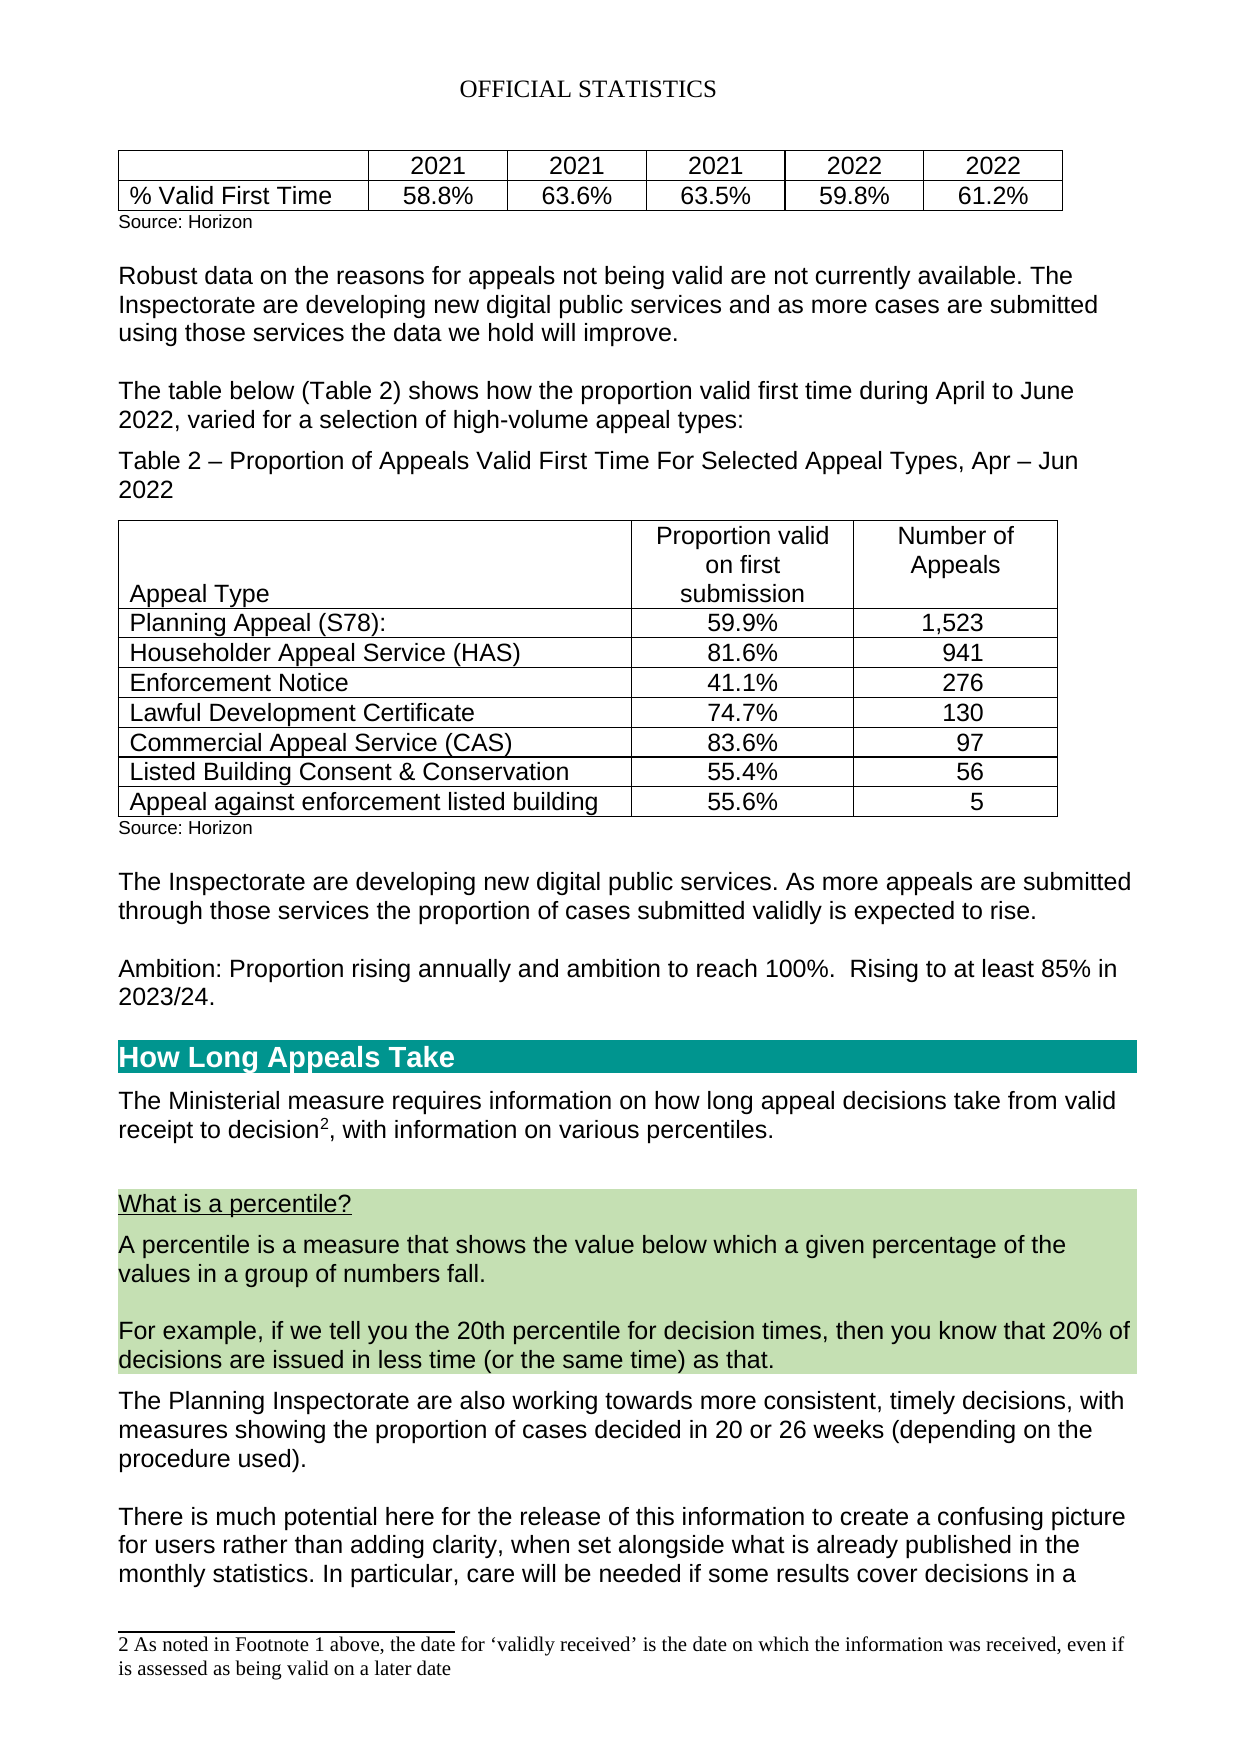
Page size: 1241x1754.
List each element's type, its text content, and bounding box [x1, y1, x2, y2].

table_cell 59.8% [786, 181, 923, 209]
table_cell 61.2% [924, 181, 1062, 209]
table_header Proportion valid on first submission [632, 521, 853, 607]
table_cell 63.5% [647, 181, 784, 209]
text The table below (Table 2) shows how the proportion valid first time during April to June 2022, varied for a selection of high-volume appeal types: [118, 376, 1137, 433]
table_cell 130 [854, 698, 1057, 727]
table_header [119, 151, 368, 180]
table_cell 74.7% [632, 698, 853, 727]
text The Planning Inspectorate are also working towards more consistent, timely decisions, with measures showing the proportion of cases decided in 20 or 26 weeks (depending on the procedure used). [118, 1386, 1137, 1472]
table_cell 55.4% [632, 758, 853, 786]
text There is much potential here for the release of this information to create a confusing picture for users rather than adding clarity, when set alongside what is already published in the monthly statistics. In particular, care will be needed if some results cover decisions in a [118, 1502, 1137, 1588]
table_header 2022 [786, 151, 923, 180]
table_cell % Valid First Time [119, 181, 368, 209]
table_header 2021 [369, 151, 507, 180]
table_cell Planning Appeal (S78): [119, 609, 631, 637]
table_cell Lawful Development Certificate [119, 698, 631, 727]
table_cell Commercial Appeal Service (CAS) [119, 728, 631, 756]
table_cell Listed Building Consent & Conservation [119, 758, 631, 786]
table_header 2021 [508, 151, 646, 180]
table_cell 56 [854, 758, 1057, 786]
table_cell 97 [854, 728, 1057, 756]
table_cell Enforcement Notice [119, 668, 631, 697]
table_header Appeal Type [119, 521, 631, 607]
table_header Number of Appeals [854, 521, 1057, 607]
table_cell 5 [854, 787, 1057, 816]
text Source: Horizon [118, 211, 1137, 232]
text The Inspectorate are developing new digital public services. As more appeals are submitted through those services the proportion of cases submitted validly is expected to rise. [118, 867, 1137, 925]
text How Long Appeals Take [118, 1040, 1137, 1073]
table_cell 41.1% [632, 668, 853, 697]
text For example, if we tell you the 20th percentile for decision times, then you know that 20% of decisions are issued in less time (or the same time) as that. [118, 1316, 1137, 1374]
text Robust data on the reasons for appeals not being valid are not currently available. The Inspectorate are developing new digital public services and as more cases are submitted using those services the data we hold will improve. [118, 261, 1137, 347]
table_cell 63.6% [508, 181, 646, 209]
table_cell 1,523 [854, 609, 1057, 637]
text Source: Horizon [118, 817, 1137, 838]
table_cell 81.6% [632, 638, 853, 667]
text As noted in Footnote 1 above, the date for ‘validly received’ is the date on which the information was received, even if is assessed as being valid on a later date [118, 1632, 1137, 1680]
table_cell 55.6% [632, 787, 853, 816]
table_header 2022 [924, 151, 1062, 180]
table_cell 83.6% [632, 728, 853, 756]
table_cell 276 [854, 668, 1057, 697]
text The Ministerial measure requires information on how long appeal decisions take from valid receipt to decision, with information on various percentiles. [118, 1086, 1137, 1143]
table_cell 59.9% [632, 609, 853, 637]
text Table 2 – Proportion of Appeals Valid First Time For Selected Appeal Types, Apr – Jun 2022 [118, 446, 1137, 503]
table_cell Appeal against enforcement listed building [119, 787, 631, 816]
text A percentile is a measure that shows the value below which a given percentage of the values in a group of numbers fall. [118, 1230, 1137, 1287]
table_cell 941 [854, 638, 1057, 667]
table_header 2021 [647, 151, 784, 180]
text What is a percentile? [118, 1189, 1137, 1217]
table_cell Householder Appeal Service (HAS) [119, 638, 631, 667]
table_cell 58.8% [369, 181, 507, 209]
text Ambition: Proportion rising annually and ambition to reach 100%. Rising to at least 85% in 2023/24. [118, 953, 1137, 1011]
